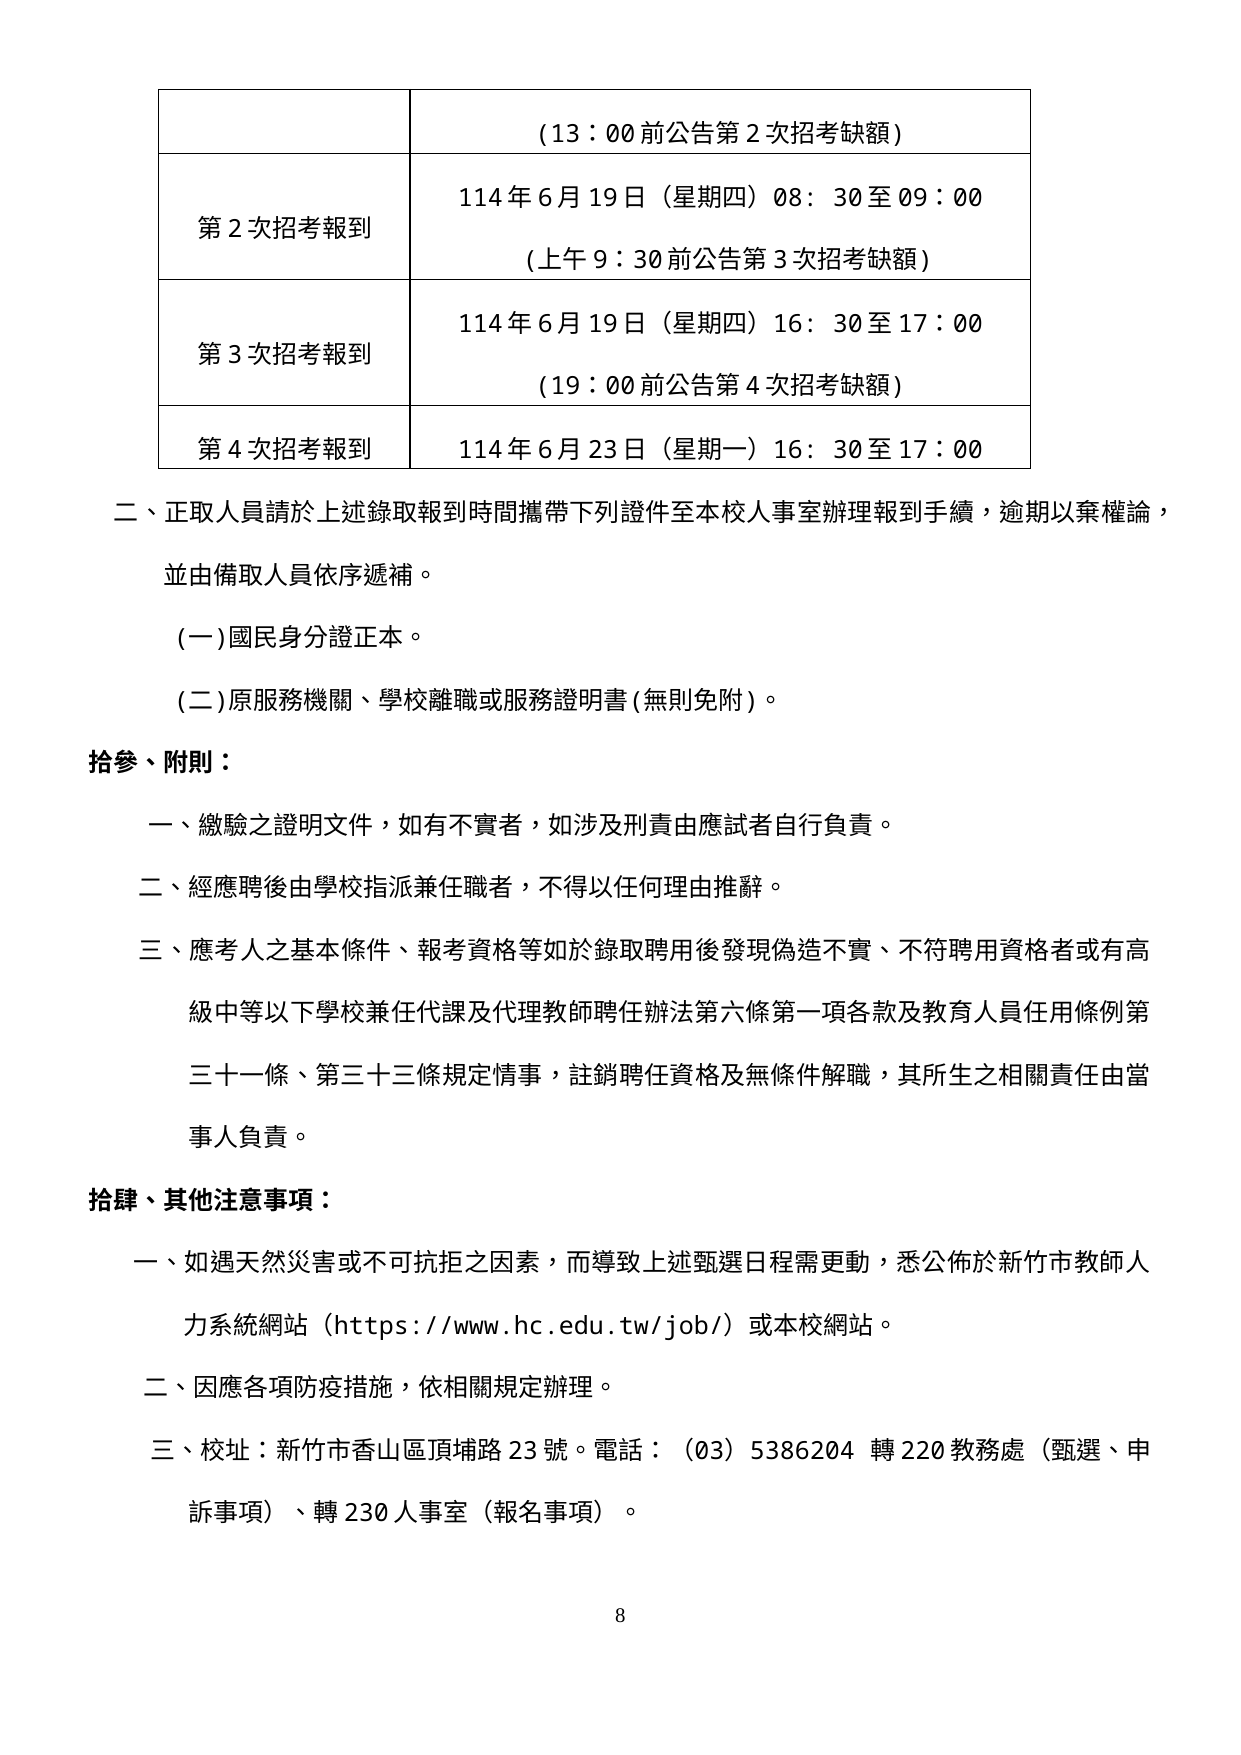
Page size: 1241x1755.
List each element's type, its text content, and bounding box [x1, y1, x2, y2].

text 二、經應聘後由學校指派兼任職者，不得以任何理由推辭。 [139, 844, 1152, 907]
text 三、校址：新竹市香山區頂埔路23號。電話：（03）5386204 轉220教務處（甄選、申訴事項）、轉230人事室（報名事項）。 [89, 1407, 1152, 1532]
table_cell 第3次招考報到 [159, 280, 409, 404]
text (二)原服務機關、學校離職或服務證明書(無則免附)。 [114, 657, 1152, 719]
text 拾肆、其他注意事項： [89, 1157, 1152, 1219]
table_header (13：00前公告第2次招考缺額) [411, 90, 1030, 152]
text 一、繳驗之證明文件，如有不實者，如涉及刑責由應試者自行負責。 [89, 782, 1152, 844]
table_cell 114年6月23日（星期一）16: 30至17：00 [411, 406, 1030, 468]
text 二、因應各項防疫措施，依相關規定辦理。 [76, 1344, 1152, 1407]
table_cell 114年6月19日（星期四）08: 30至09：00 (上午9：30前公告第3次招考缺額) [411, 154, 1030, 278]
text (一)國民身分證正本。 [114, 594, 1152, 657]
table_header [159, 90, 409, 152]
text 三、應考人之基本條件、報考資格等如於錄取聘用後發現偽造不實、不符聘用資格者或有高級中等以下學校兼任代課及代理教師聘任辦法第六條第一項各款及教育人員任用條例第三十一條、第三十三條規定情事，註銷聘任資格及無條件解職，其所生之相關責任由當事人負責。 [139, 907, 1152, 1157]
table_cell 第4次招考報到 [159, 406, 409, 468]
text 二、正取人員請於上述錄取報到時間攜帶下列證件至本校人事室辦理報到手續，逾期以棄權論，並由備取人員依序遞補。 [114, 469, 1152, 594]
table_cell 第2次招考報到 [159, 154, 409, 278]
text 一、如遇天然災害或不可抗拒之因素，而導致上述甄選日程需更動，悉公佈於新竹市教師人力系統網站（https://www.hc.edu.tw/job/）或本校網站。 [134, 1219, 1152, 1344]
text 拾參、附則： [89, 719, 1152, 782]
table_cell 114年6月19日（星期四）16: 30至17：00 (19：00前公告第4次招考缺額) [411, 280, 1030, 404]
